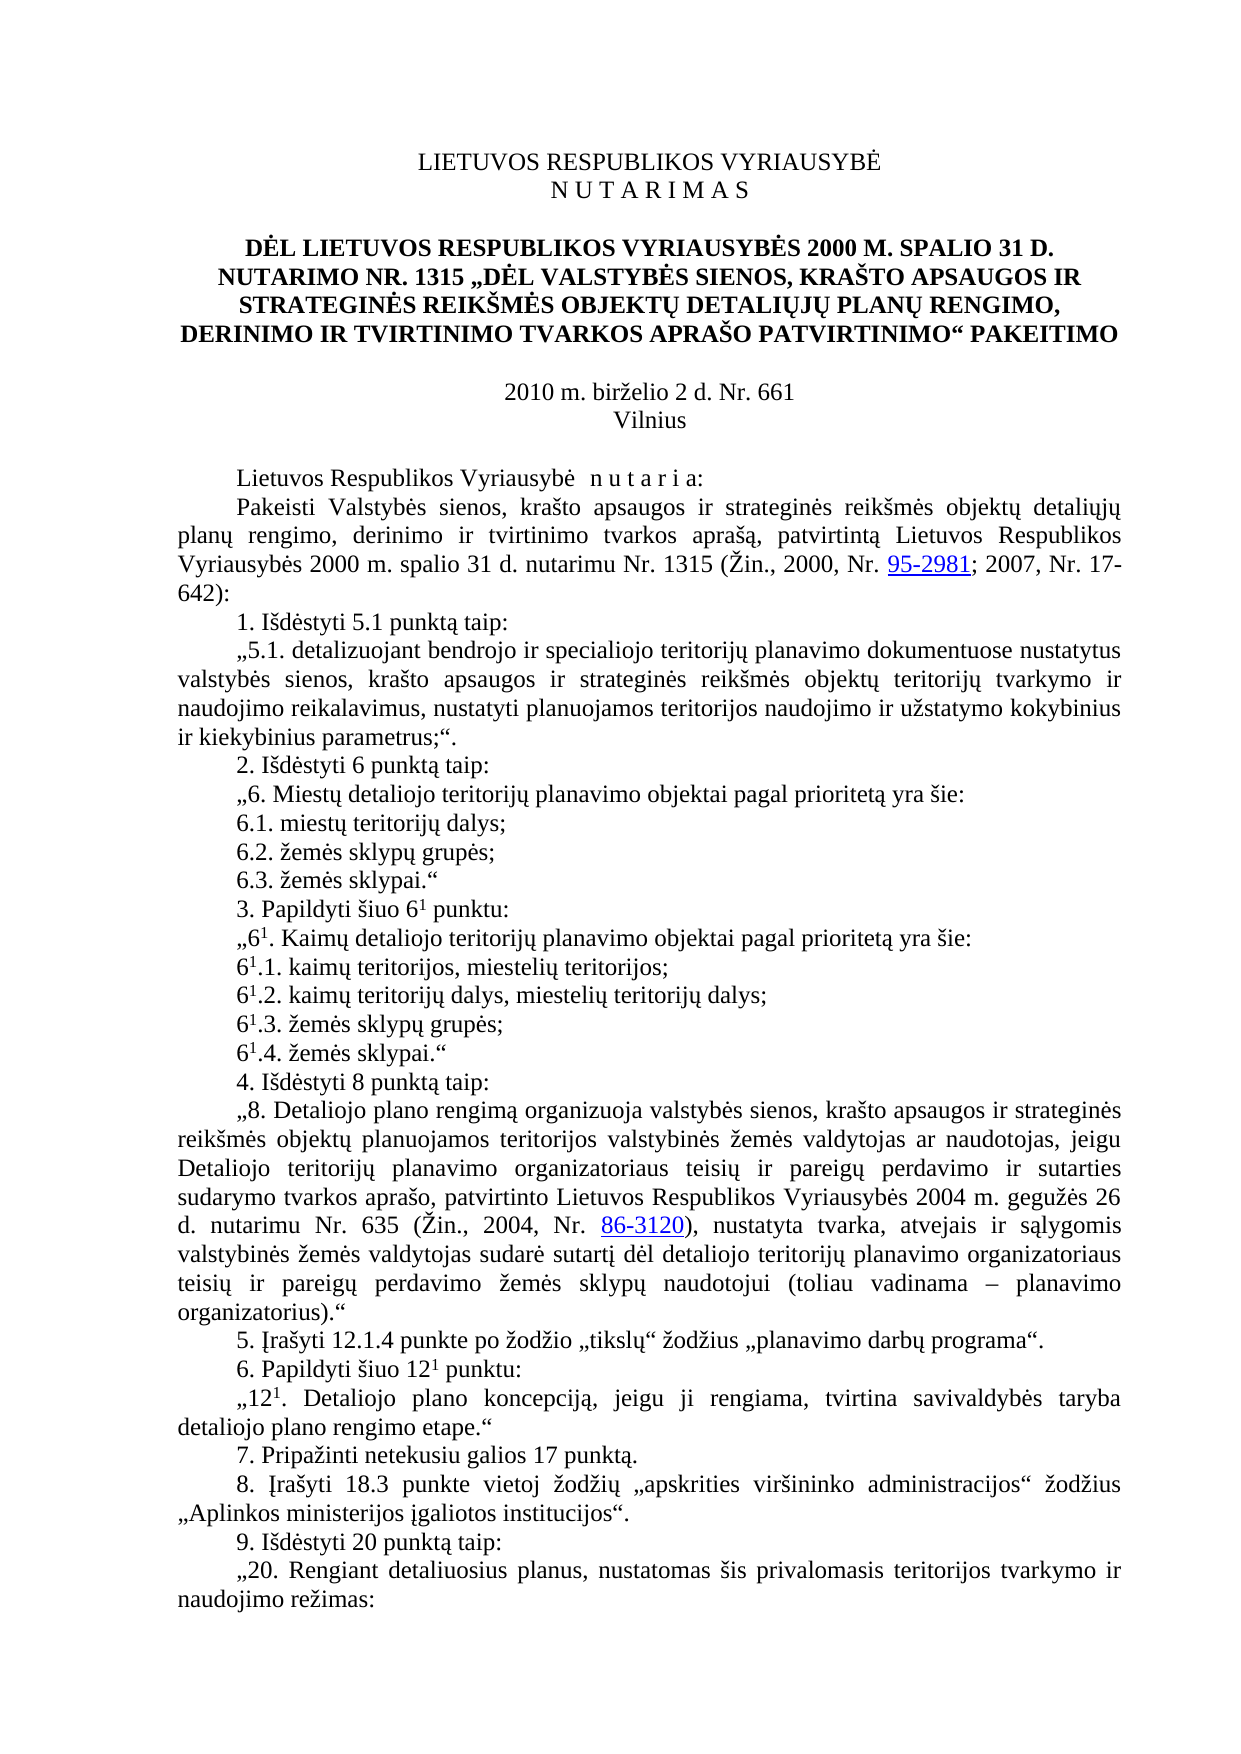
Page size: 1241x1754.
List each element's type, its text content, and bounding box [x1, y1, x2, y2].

text 61.1. kaimų teritorijos, miestelių teritorijos; [177, 952, 1122, 981]
text 61.2. kaimų teritorijų dalys, miestelių teritorijų dalys; [177, 981, 1122, 1009]
text 2. Išdėstyti 6 punktą taip: [177, 751, 1122, 779]
text „20. Rengiant detaliuosius planus, nustatomas šis privalomasis teritorijos tvarkymo ir naudojimo režimas: [177, 1556, 1122, 1613]
text „121. Detaliojo plano koncepciją, jeigu ji rengiama, tvirtina savivaldybės taryba detaliojo plano rengimo etape.“ [177, 1383, 1122, 1441]
text 6. Papildyti šiuo 121 punktu: [177, 1354, 1122, 1383]
text 6.3. žemės sklypai.“ [177, 866, 1122, 894]
text 6.1. miestų teritorijų dalys; [177, 808, 1122, 837]
text „6. Miestų detaliojo teritorijų planavimo objektai pagal prioritetą yra šie: [177, 779, 1122, 808]
text DĖL LIETUVOS RESPUBLIKOS VYRIAUSYBĖS 2000 M. SPALIO 31 D. NUTARIMO NR. 1315 „DĖL VALSTYBĖS SIENOS, KRAŠTO APSAUGOS IR STRATEGINĖS REIKŠMĖS OBJEKTŲ DETALIŲJŲ PLANŲ RENGIMO, DERINIMO IR TVIRTINIMO TVARKOS APRAŠO PATVIRTINIMO“ PAKEITIMO [177, 233, 1122, 348]
text 2010 m. birželio 2 d. Nr. 661 [177, 377, 1122, 406]
text 61.3. žemės sklypų grupės; [177, 1009, 1122, 1038]
text „61. Kaimų detaliojo teritorijų planavimo objektai pagal prioritetą yra šie: [177, 923, 1122, 952]
text 3. Papildyti šiuo 61 punktu: [177, 894, 1122, 923]
text 6.2. žemės sklypų grupės; [177, 837, 1122, 866]
text 5. Įrašyti 12.1.4 punkte po žodžio „tikslų“ žodžius „planavimo darbų programa“. [177, 1326, 1122, 1354]
text 4. Išdėstyti 8 punktą taip: [177, 1067, 1122, 1096]
text NUTARIMAS [177, 176, 1122, 204]
text 61.4. žemės sklypai.“ [177, 1038, 1122, 1067]
text 1. Išdėstyti 5.1 punktą taip: [177, 607, 1122, 636]
text 9. Išdėstyti 20 punktą taip: [177, 1527, 1122, 1556]
text Lietuvos Respublikos Vyriausybė [177, 147, 1122, 176]
text 8. Įrašyti 18.3 punkte vietoj žodžių „apskrities viršininko administracijos“ žodžius „Aplinkos ministerijos įgaliotos institucijos“. [177, 1469, 1122, 1527]
text 7. Pripažinti netekusiu galios 17 punktą. [177, 1441, 1122, 1469]
text Lietuvos Respublikos Vyriausybė nutaria: [177, 463, 1122, 492]
text „8. Detaliojo plano rengimą organizuoja valstybės sienos, krašto apsaugos ir strateginės reikšmės objektų planuojamos teritorijos valstybinės žemės valdytojas ar naudotojas, jeigu Detaliojo teritorijų planavimo organizatoriaus teisių ir pareigų perdavimo ir sutarties sudarymo tvarkos aprašo, patvirtinto Lietuvos Respublikos Vyriausybės 2004 m. gegužės 26 d. nutarimu Nr. 635 (Žin., 2004, Nr. 86-3120), nustatyta tvarka, atvejais ir sąlygomis valstybinės žemės valdytojas sudarė sutartį dėl detaliojo teritorijų planavimo organizatoriaus teisių ir pareigų perdavimo žemės sklypų naudotojui (toliau vadinama – planavimo organizatorius).“ [177, 1096, 1122, 1326]
text „5.1. detalizuojant bendrojo ir specialiojo teritorijų planavimo dokumentuose nustatytus valstybės sienos, krašto apsaugos ir strateginės reikšmės objektų teritorijų tvarkymo ir naudojimo reikalavimus, nustatyti planuojamos teritorijos naudojimo ir užstatymo kokybinius ir kiekybinius parametrus;“. [177, 636, 1122, 751]
text Vilnius [177, 406, 1122, 434]
text Pakeisti Valstybės sienos, krašto apsaugos ir strateginės reikšmės objektų detaliųjų planų rengimo, derinimo ir tvirtinimo tvarkos aprašą, patvirtintą Lietuvos Respublikos Vyriausybės 2000 m. spalio 31 d. nutarimu Nr. 1315 (Žin., 2000, Nr. 95-2981; 2007, Nr. 17-642): [177, 492, 1122, 607]
